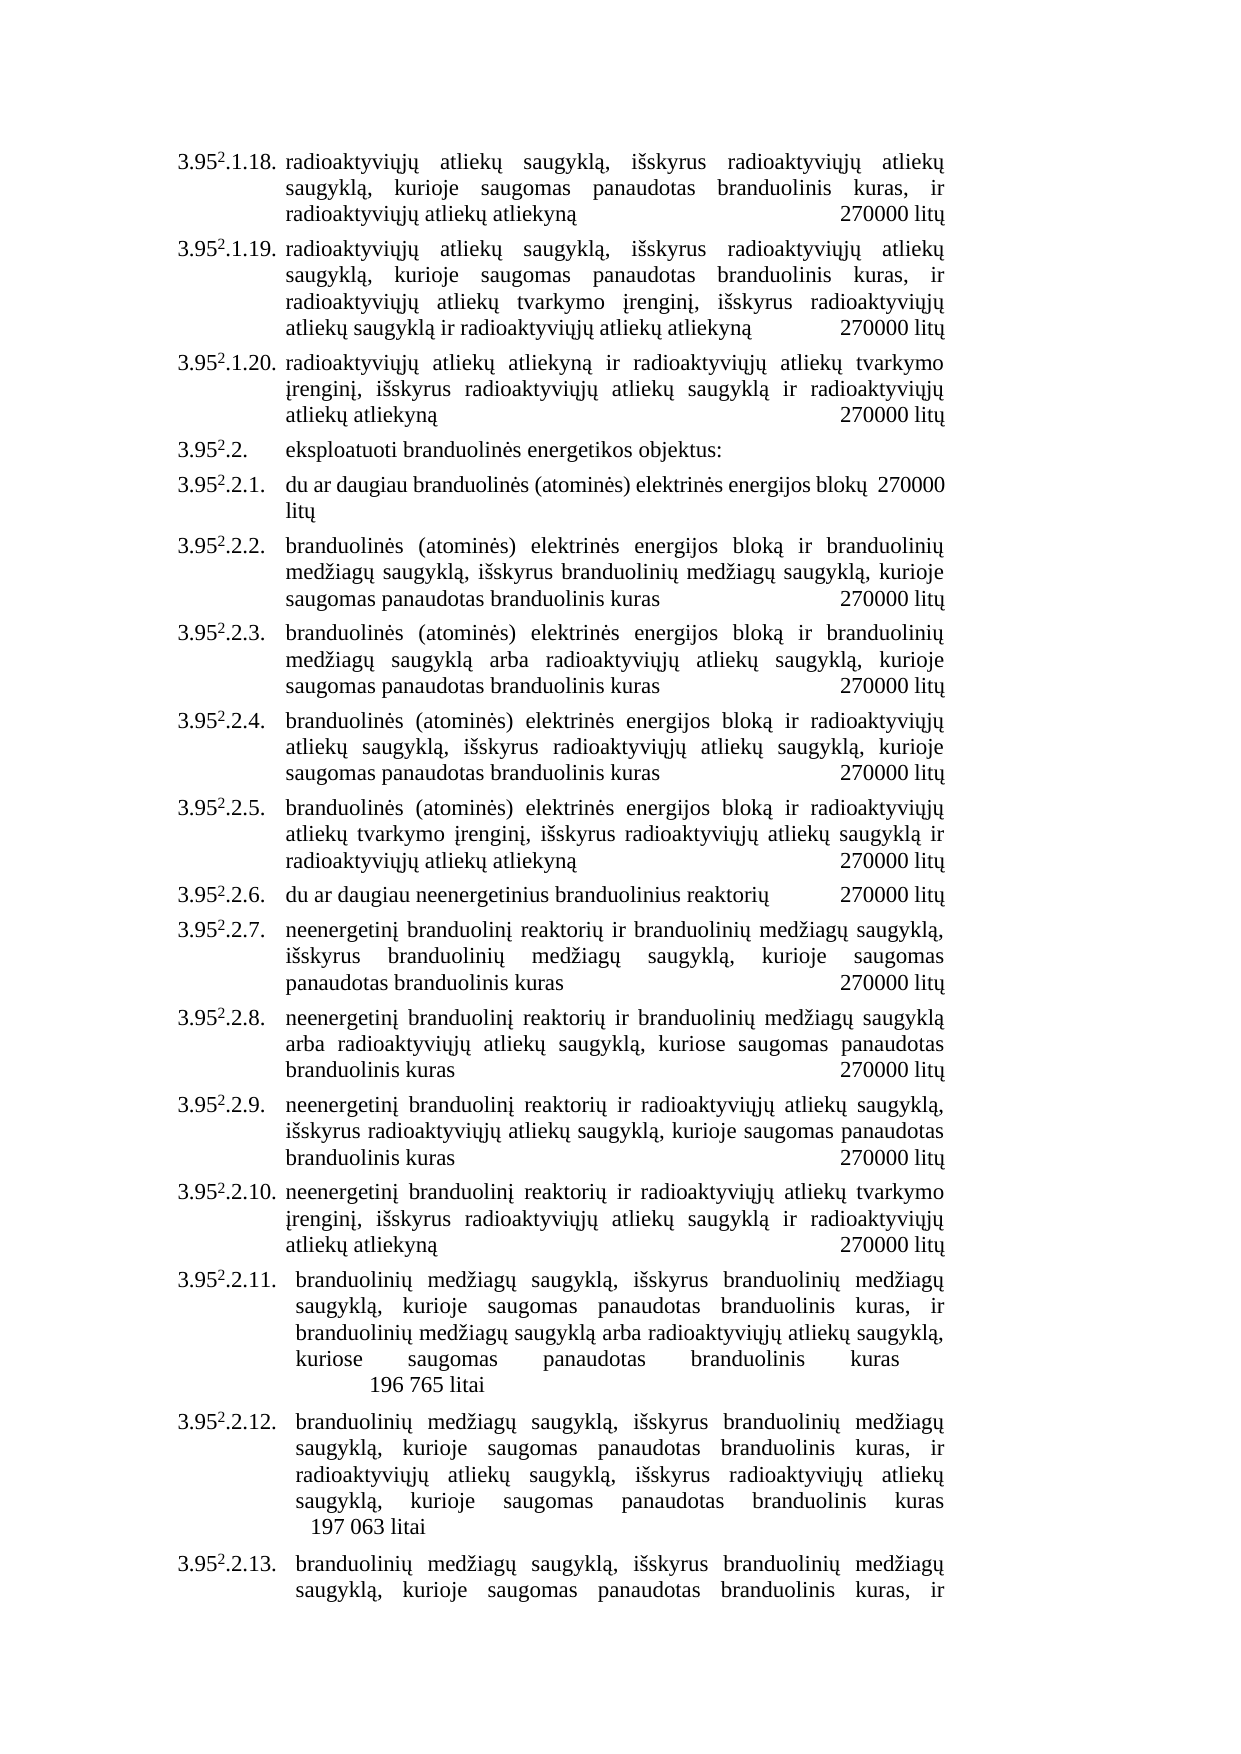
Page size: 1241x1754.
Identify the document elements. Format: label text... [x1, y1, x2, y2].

text 3.952.2.4. branduolinės (atominės) elektrinės energijos bloką ir radioaktyviųjų atliekų saugyklą, išskyrus radioaktyviųjų atliekų saugyklą, kurioje saugomas panaudotas branduolinis kuras 270000 litų [177, 707, 945, 786]
text 3.952.2.2. branduolinės (atominės) elektrinės energijos bloką ir branduolinių medžiagų saugyklą, išskyrus branduolinių medžiagų saugyklą, kurioje saugomas panaudotas branduolinis kuras 270000 litų [177, 532, 945, 611]
text 3.952.2.10. neenergetinį branduolinį reaktorių ir radioaktyviųjų atliekų tvarkymo įrenginį, išskyrus radioaktyviųjų atliekų saugyklą ir radioaktyviųjų atliekų atliekyną 270000 litų [177, 1178, 945, 1257]
text 3.952.2.8. neenergetinį branduolinį reaktorių ir branduolinių medžiagų saugyklą arba radioaktyviųjų atliekų saugyklą, kuriose saugomas panaudotas branduolinis kuras 270000 litų [177, 1004, 945, 1083]
text 3.952.2. eksploatuoti branduolinės energetikos objektus: [177, 436, 945, 463]
text 3.952.1.19. radioaktyviųjų atliekų saugyklą, išskyrus radioaktyviųjų atliekų saugyklą, kurioje saugomas panaudotas branduolinis kuras, ir radioaktyviųjų atliekų tvarkymo įrenginį, išskyrus radioaktyviųjų atliekų saugyklą ir radioaktyviųjų atliekų atliekyną 270000 litų [177, 235, 945, 341]
text 3.952.2.1. du ar daugiau branduolinės (atominės) elektrinės energijos blokų 270000 litų [177, 471, 945, 524]
text 3.952.2.11. branduolinių medžiagų saugyklą, išskyrus branduolinių medžiagų saugyklą, kurioje saugomas panaudotas branduolinis kuras, ir branduolinių medžiagų saugyklą arba radioaktyviųjų atliekų saugyklą, kuriose saugomas panaudotas branduolinis kuras 196 765 litai [177, 1266, 945, 1398]
text 3.952.1.18. radioaktyviųjų atliekų saugyklą, išskyrus radioaktyviųjų atliekų saugyklą, kurioje saugomas panaudotas branduolinis kuras, ir radioaktyviųjų atliekų atliekyną 270000 litų [177, 148, 945, 227]
text 3.952.2.7. neenergetinį branduolinį reaktorių ir branduolinių medžiagų saugyklą, išskyrus branduolinių medžiagų saugyklą, kurioje saugomas panaudotas branduolinis kuras 270000 litų [177, 916, 945, 995]
text 3.952.2.3. branduolinės (atominės) elektrinės energijos bloką ir branduolinių medžiagų saugyklą arba radioaktyviųjų atliekų saugyklą, kurioje saugomas panaudotas branduolinis kuras 270000 litų [177, 619, 945, 698]
text 3.952.2.6. du ar daugiau neenergetinius branduolinius reaktorių 270000 litų [177, 882, 945, 908]
text 3.952.2.9. neenergetinį branduolinį reaktorių ir radioaktyviųjų atliekų saugyklą, išskyrus radioaktyviųjų atliekų saugyklą, kurioje saugomas panaudotas branduolinis kuras 270000 litų [177, 1091, 945, 1170]
text 3.952.2.13. branduolinių medžiagų saugyklą, išskyrus branduolinių medžiagų saugyklą, kurioje saugomas panaudotas branduolinis kuras, ir [177, 1550, 945, 1603]
text 3.952.2.5. branduolinės (atominės) elektrinės energijos bloką ir radioaktyviųjų atliekų tvarkymo įrenginį, išskyrus radioaktyviųjų atliekų saugyklą ir radioaktyviųjų atliekų atliekyną 270000 litų [177, 794, 945, 873]
text 3.952.1.20. radioaktyviųjų atliekų atliekyną ir radioaktyviųjų atliekų tvarkymo įrenginį, išskyrus radioaktyviųjų atliekų saugyklą ir radioaktyviųjų atliekų atliekyną 270000 litų [177, 349, 945, 428]
text 3.952.2.12. branduolinių medžiagų saugyklą, išskyrus branduolinių medžiagų saugyklą, kurioje saugomas panaudotas branduolinis kuras, ir radioaktyviųjų atliekų saugyklą, išskyrus radioaktyviųjų atliekų saugyklą, kurioje saugomas panaudotas branduolinis kuras 197 063 litai [177, 1408, 945, 1540]
